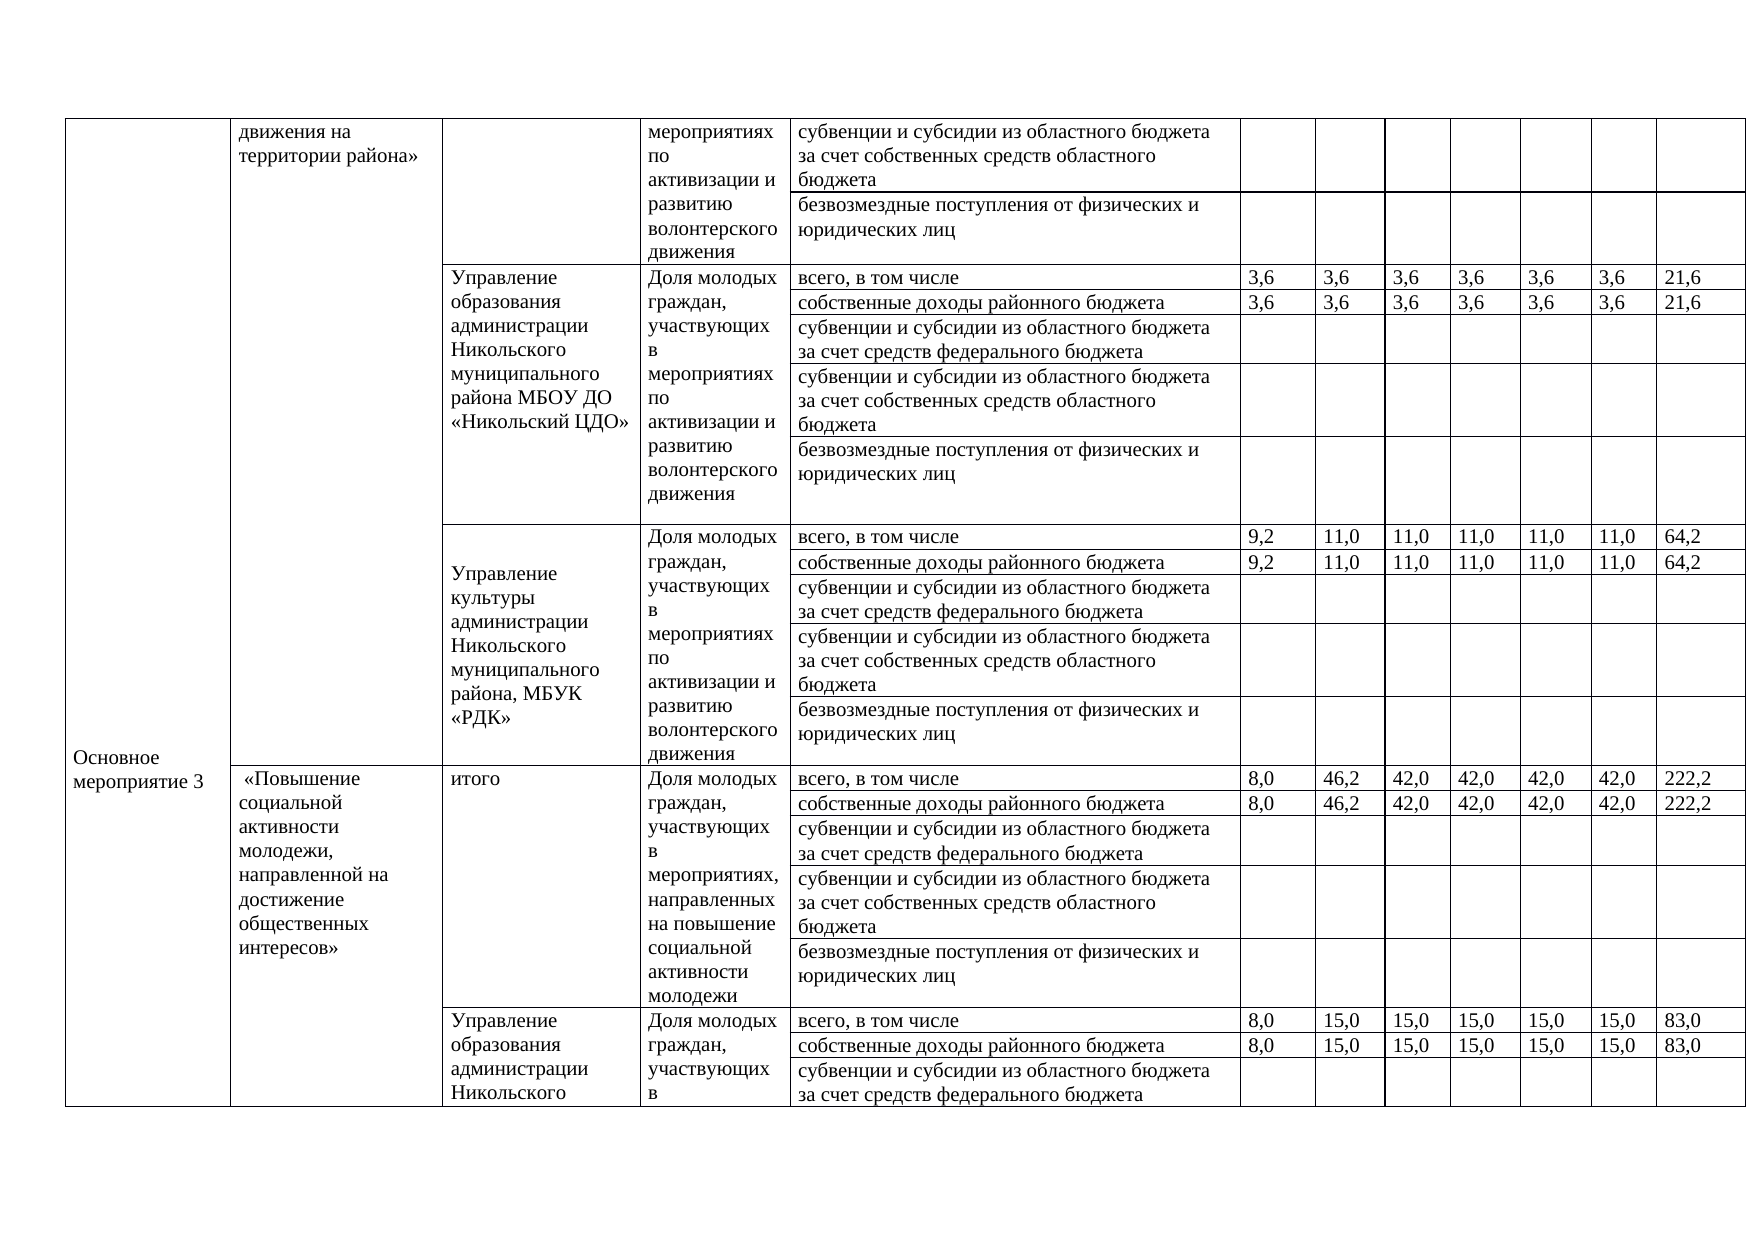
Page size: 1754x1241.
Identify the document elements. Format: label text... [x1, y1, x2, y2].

table_cell [1521, 315, 1591, 363]
table_cell [1241, 939, 1315, 1007]
table_cell 3,6 [1386, 265, 1450, 289]
table_cell 42,0 [1521, 791, 1591, 815]
table_cell [1451, 364, 1520, 436]
table_cell 42,0 [1451, 766, 1520, 790]
table_cell [1451, 1058, 1520, 1106]
table_cell 64,2 [1657, 525, 1745, 548]
table_cell [1592, 315, 1656, 363]
table_cell 15,0 [1316, 1033, 1384, 1057]
table_cell 3,6 [1592, 290, 1656, 314]
table_cell [1657, 315, 1745, 363]
table_cell всего, в том числе [791, 1008, 1240, 1032]
table_cell [1241, 624, 1315, 696]
table_cell 3,6 [1521, 265, 1591, 289]
table_cell 11,0 [1386, 550, 1450, 574]
table_cell [1657, 437, 1745, 523]
table_cell безвозмездные поступления от физических и юридических лиц [791, 437, 1240, 523]
table_cell 3,6 [1241, 265, 1315, 289]
table_cell субвенции и субсидии из областного бюджета за счет собственных средств областного бюджета [791, 866, 1240, 938]
table_cell Доля молодых граждан, участвующих в [641, 1008, 790, 1106]
table_cell 8,0 [1241, 791, 1315, 815]
table_cell 21,6 [1657, 290, 1745, 314]
table_cell 9,2 [1241, 550, 1315, 574]
table_cell [1451, 437, 1520, 523]
table_cell всего, в том числе [791, 525, 1240, 548]
table_cell [1386, 939, 1450, 1007]
table_cell [1592, 939, 1656, 1007]
table_cell Управление образования администрации Никольского [443, 1008, 640, 1106]
table_cell [1592, 575, 1656, 623]
table_cell безвозмездные поступления от физических и юридических лиц [791, 193, 1240, 263]
table_cell субвенции и субсидии из областного бюджета за счет средств федерального бюджета [791, 1058, 1240, 1106]
table_cell [1241, 364, 1315, 436]
table_cell всего, в том числе [791, 265, 1240, 289]
table_cell 3,6 [1451, 290, 1520, 314]
table_cell субвенции и субсидии из областного бюджета за счет средств федерального бюджета [791, 315, 1240, 363]
table_cell [1241, 1058, 1315, 1106]
table_cell собственные доходы районного бюджета [791, 550, 1240, 574]
table_cell [1451, 697, 1520, 765]
table_cell [1521, 575, 1591, 623]
table_cell [1241, 575, 1315, 623]
table_cell [1241, 193, 1315, 263]
table_cell [1592, 437, 1656, 523]
table_cell [1521, 816, 1591, 864]
table_cell 8,0 [1241, 1008, 1315, 1032]
table_cell [1657, 193, 1745, 263]
table_cell [1241, 315, 1315, 363]
table_cell [1386, 437, 1450, 523]
table_cell [1521, 624, 1591, 696]
table_cell безвозмездные поступления от физических и юридических лиц [791, 697, 1240, 765]
table_cell [1521, 119, 1591, 191]
table_cell [1386, 816, 1450, 864]
table_cell [1316, 624, 1384, 696]
table_cell [1316, 315, 1384, 363]
table_cell [1657, 1058, 1745, 1106]
table_cell [1521, 697, 1591, 765]
table_cell [1316, 119, 1384, 191]
table_cell [1386, 119, 1450, 191]
table_cell [1451, 575, 1520, 623]
table_cell [1316, 575, 1384, 623]
table_cell [1451, 193, 1520, 263]
table_cell Управление культуры администрации Никольского муниципального района, МБУК «РДК» [443, 525, 640, 765]
table_cell [1592, 866, 1656, 938]
table_cell 15,0 [1386, 1008, 1450, 1032]
table_cell [1592, 119, 1656, 191]
table_cell [1386, 575, 1450, 623]
table_cell [1657, 697, 1745, 765]
table_cell [1657, 939, 1745, 1007]
table_cell 15,0 [1521, 1008, 1591, 1032]
table_cell движения на территории района» [231, 119, 442, 765]
table_cell [1386, 866, 1450, 938]
table_cell [1241, 816, 1315, 864]
table_cell 11,0 [1316, 525, 1384, 548]
table_cell [1386, 624, 1450, 696]
table_cell [1386, 315, 1450, 363]
table_cell собственные доходы районного бюджета [791, 791, 1240, 815]
table_cell 46,2 [1316, 791, 1384, 815]
table_cell 222,2 [1657, 791, 1745, 815]
table_cell [1241, 119, 1315, 191]
table_cell [1451, 939, 1520, 1007]
table_cell 42,0 [1386, 791, 1450, 815]
table_cell [1316, 193, 1384, 263]
table_cell 46,2 [1316, 766, 1384, 790]
table_cell Доля молодых граждан, участвующих в мероприятиях по активизации и развитию волонтерского движения [641, 265, 790, 523]
table_cell [1592, 364, 1656, 436]
table_cell 42,0 [1386, 766, 1450, 790]
table_cell [1386, 697, 1450, 765]
table_cell [1316, 364, 1384, 436]
table_cell [1316, 1058, 1384, 1106]
table_cell [1316, 866, 1384, 938]
table_cell [1241, 697, 1315, 765]
table_cell 15,0 [1386, 1033, 1450, 1057]
table_cell [1451, 866, 1520, 938]
table_cell [1451, 315, 1520, 363]
table_cell субвенции и субсидии из областного бюджета за счет собственных средств областного бюджета [791, 624, 1240, 696]
table_cell [1451, 119, 1520, 191]
table_cell 3,6 [1521, 290, 1591, 314]
table_cell [1316, 816, 1384, 864]
table_cell 11,0 [1386, 525, 1450, 548]
table_cell [1316, 939, 1384, 1007]
table_cell собственные доходы районного бюджета [791, 1033, 1240, 1057]
table_cell 3,6 [1316, 290, 1384, 314]
table_cell 42,0 [1592, 791, 1656, 815]
table_cell [1592, 624, 1656, 696]
table_cell 64,2 [1657, 550, 1745, 574]
table_cell [1386, 364, 1450, 436]
table_cell собственные доходы районного бюджета [791, 290, 1240, 314]
table_cell [1592, 193, 1656, 263]
table_cell [1521, 364, 1591, 436]
table_cell 15,0 [1592, 1008, 1656, 1032]
table_cell 15,0 [1592, 1033, 1656, 1057]
table_cell 15,0 [1451, 1033, 1520, 1057]
table_cell [1451, 624, 1520, 696]
table_cell [1521, 939, 1591, 1007]
table_cell [1241, 437, 1315, 523]
table_cell 222,2 [1657, 766, 1745, 790]
table_cell Доля молодых граждан, участвующих в мероприятиях, направленных на повышение социальной активности молодежи [641, 766, 790, 1007]
table_cell [1521, 193, 1591, 263]
table_cell субвенции и субсидии из областного бюджета за счет средств федерального бюджета [791, 816, 1240, 864]
table_cell [1386, 193, 1450, 263]
table_cell «Повышение социальной активности молодежи, направленной на достижение общественных интересов» [231, 766, 442, 1106]
table_cell 21,6 [1657, 265, 1745, 289]
table_cell [1451, 816, 1520, 864]
table_cell [1657, 866, 1745, 938]
table_cell 3,6 [1451, 265, 1520, 289]
table_cell 9,2 [1241, 525, 1315, 548]
table_cell 11,0 [1592, 550, 1656, 574]
table_cell 11,0 [1316, 550, 1384, 574]
table_cell 11,0 [1521, 550, 1591, 574]
table_cell всего, в том числе [791, 766, 1240, 790]
table_cell Управление образования администрации Никольского муниципального района МБОУ ДО «Никольский ЦДО» [443, 265, 640, 523]
table_cell 8,0 [1241, 1033, 1315, 1057]
table_cell 3,6 [1241, 290, 1315, 314]
table_cell 42,0 [1451, 791, 1520, 815]
table_cell [1521, 866, 1591, 938]
table_cell 3,6 [1316, 265, 1384, 289]
table_cell [1521, 437, 1591, 523]
table_cell 3,6 [1592, 265, 1656, 289]
table_cell мероприятиях по активизации и развитию волонтерского движения [641, 119, 790, 263]
table_cell [1657, 364, 1745, 436]
table_cell 11,0 [1521, 525, 1591, 548]
table_cell [1592, 1058, 1656, 1106]
table_cell 83,0 [1657, 1008, 1745, 1032]
table_cell 11,0 [1451, 550, 1520, 574]
table_cell 11,0 [1451, 525, 1520, 548]
table_cell [1241, 866, 1315, 938]
table_cell [1657, 816, 1745, 864]
table_cell 11,0 [1592, 525, 1656, 548]
table_cell Основное мероприятие 3 [66, 119, 230, 1106]
table_cell Доля молодых граждан, участвующих в мероприятиях по активизации и развитию волонтерского движения [641, 525, 790, 765]
table_cell 83,0 [1657, 1033, 1745, 1057]
table_cell 15,0 [1521, 1033, 1591, 1057]
table_cell 8,0 [1241, 766, 1315, 790]
table_cell 15,0 [1451, 1008, 1520, 1032]
table_cell субвенции и субсидии из областного бюджета за счет собственных средств областного бюджета [791, 119, 1240, 191]
table_cell [1592, 697, 1656, 765]
table_cell [1657, 624, 1745, 696]
table_cell 42,0 [1521, 766, 1591, 790]
table_cell субвенции и субсидии из областного бюджета за счет собственных средств областного бюджета [791, 364, 1240, 436]
table_cell [1521, 1058, 1591, 1106]
table_cell [1316, 697, 1384, 765]
table_cell [1657, 575, 1745, 623]
table_cell безвозмездные поступления от физических и юридических лиц [791, 939, 1240, 1007]
table_cell [1316, 437, 1384, 523]
table_cell [1657, 119, 1745, 191]
table_cell [1592, 816, 1656, 864]
table_cell 3,6 [1386, 290, 1450, 314]
table_cell 42,0 [1592, 766, 1656, 790]
table_cell итого [443, 766, 640, 1007]
table_cell [443, 119, 640, 263]
table_cell 15,0 [1316, 1008, 1384, 1032]
table_cell [1386, 1058, 1450, 1106]
table_cell субвенции и субсидии из областного бюджета за счет средств федерального бюджета [791, 575, 1240, 623]
